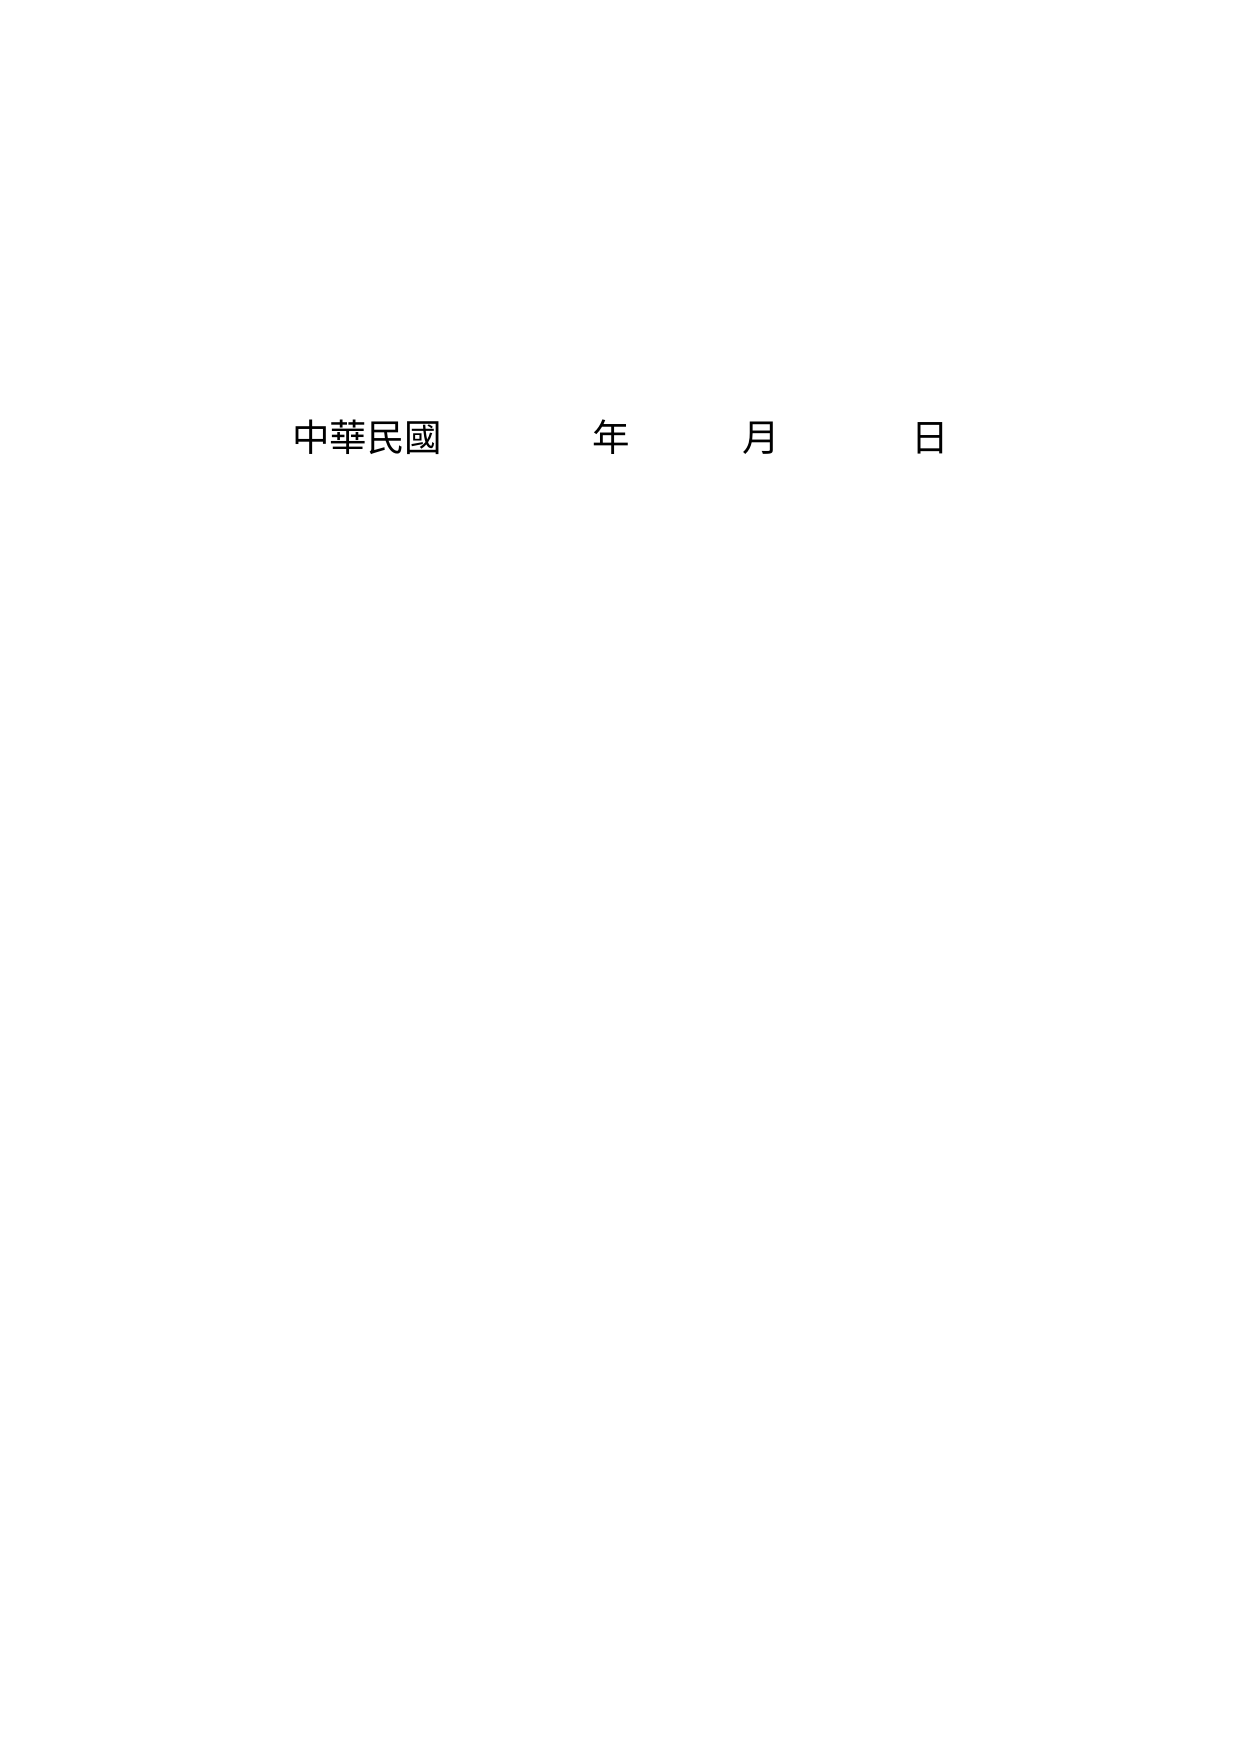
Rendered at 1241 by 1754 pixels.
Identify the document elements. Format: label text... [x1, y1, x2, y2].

text 中華民國 年 月 日 [148, 393, 1092, 456]
